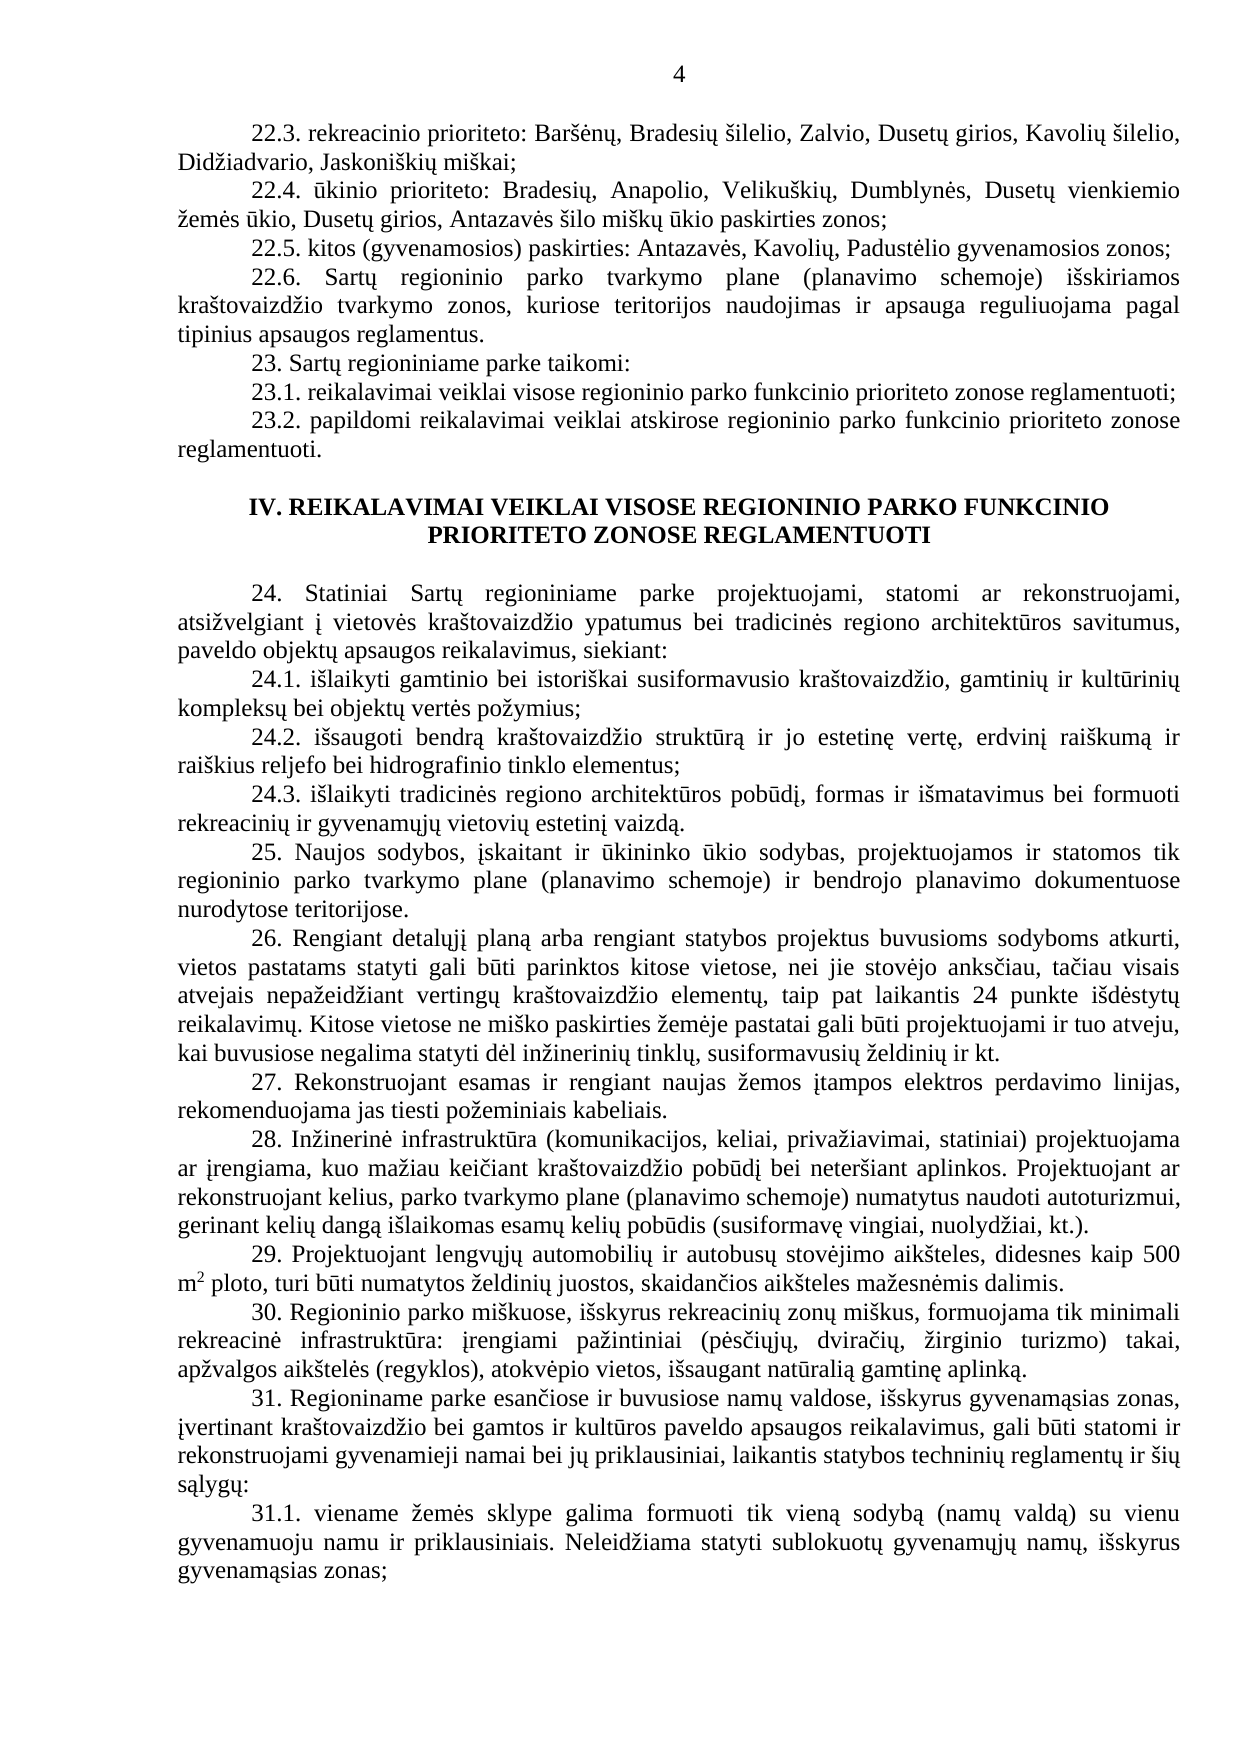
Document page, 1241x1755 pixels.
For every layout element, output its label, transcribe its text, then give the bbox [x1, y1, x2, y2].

text 25. Naujos sodybos, įskaitant ir ūkininko ūkio sodybas, projektuojamos ir statomos tik regioninio parko tvarkymo plane (planavimo schemoje) ir bendrojo planavimo dokumentuose nurodytose teritorijose. [177, 837, 1181, 923]
text 22.5. kitos (gyvenamosios) paskirties: Antazavės, Kavolių, Padustėlio gyvenamosios zonos; [177, 233, 1181, 262]
text 24. Statiniai Sartų regioniniame parke projektuojami, statomi ar rekonstruojami, atsižvelgiant į vietovės kraštovaizdžio ypatumus bei tradicinės regiono architektūros savitumus, paveldo objektų apsaugos reikalavimus, siekiant: [177, 578, 1181, 664]
text 27. Rekonstruojant esamas ir rengiant naujas žemos įtampos elektros perdavimo linijas, rekomenduojama jas tiesti požeminiais kabeliais. [177, 1067, 1181, 1124]
text 24.1. išlaikyti gamtinio bei istoriškai susiformavusio kraštovaizdžio, gamtinių ir kultūrinių kompleksų bei objektų vertės požymius; [177, 664, 1181, 722]
text 24.3. išlaikyti tradicinės regiono architektūros pobūdį, formas ir išmatavimus bei formuoti rekreacinių ir gyvenamųjų vietovių estetinį vaizdą. [177, 779, 1181, 837]
text 23. Sartų regioniniame parke taikomi: [177, 348, 1181, 377]
text 23.2. papildomi reikalavimai veiklai atskirose regioninio parko funkcinio prioriteto zonose reglamentuoti. [177, 406, 1181, 463]
text 28. Inžinerinė infrastruktūra (komunikacijos, keliai, privažiavimai, statiniai) projektuojama ar įrengiama, kuo mažiau keičiant kraštovaizdžio pobūdį bei neteršiant aplinkos. Projektuojant ar rekonstruojant kelius, parko tvarkymo plane (planavimo schemoje) numatytus naudoti autoturizmui, gerinant kelių dangą išlaikomas esamų kelių pobūdis (susiformavę vingiai, nuolydžiai, kt.). [177, 1124, 1181, 1239]
text 29. Projektuojant lengvųjų automobilių ir autobusų stovėjimo aikšteles, didesnes kaip 500 m2 ploto, turi būti numatytos želdinių juostos, skaidančios aikšteles mažesnėmis dalimis. [177, 1239, 1181, 1297]
text 30. Regioninio parko miškuose, išskyrus rekreacinių zonų miškus, formuojama tik minimali rekreacinė infrastruktūra: įrengiami pažintiniai (pėsčiųjų, dviračių, žirginio turizmo) takai, apžvalgos aikštelės (regyklos), atokvėpio vietos, išsaugant natūralią gamtinę aplinką. [177, 1297, 1181, 1383]
text 22.3. rekreacinio prioriteto: Baršėnų, Bradesių šilelio, Zalvio, Dusetų girios, Kavolių šilelio, Didžiadvario, Jaskoniškių miškai; [177, 118, 1181, 176]
text 26. Rengiant detalųjį planą arba rengiant statybos projektus buvusioms sodyboms atkurti, vietos pastatams statyti gali būti parinktos kitose vietose, nei jie stovėjo anksčiau, tačiau visais atvejais nepažeidžiant vertingų kraštovaizdžio elementų, taip pat laikantis 24 punkte išdėstytų reikalavimų. Kitose vietose ne miško paskirties žemėje pastatai gali būti projektuojami ir tuo atveju, kai buvusiose negalima statyti dėl inžinerinių tinklų, susiformavusių želdinių ir kt. [177, 923, 1181, 1067]
text 22.6. Sartų regioninio parko tvarkymo plane (planavimo schemoje) išskiriamos kraštovaizdžio tvarkymo zonos, kuriose teritorijos naudojimas ir apsauga reguliuojama pagal tipinius apsaugos reglamentus. [177, 262, 1181, 348]
text 31. Regioniname parke esančiose ir buvusiose namų valdose, išskyrus gyvenamąsias zonas, įvertinant kraštovaizdžio bei gamtos ir kultūros paveldo apsaugos reikalavimus, gali būti statomi ir rekonstruojami gyvenamieji namai bei jų priklausiniai, laikantis statybos techninių reglamentų ir šių sąlygų: [177, 1383, 1181, 1498]
text 31.1. viename žemės sklype galima formuoti tik vieną sodybą (namų valdą) su vienu gyvenamuoju namu ir priklausiniais. Neleidžiama statyti sublokuotų gyvenamųjų namų, išskyrus gyvenamąsias zonas; [177, 1498, 1181, 1584]
text 24.2. išsaugoti bendrą kraštovaizdžio struktūrą ir jo estetinę vertę, erdvinį raiškumą ir raiškius reljefo bei hidrografinio tinklo elementus; [177, 722, 1181, 779]
text 22.4. ūkinio prioriteto: Bradesių, Anapolio, Velikuškių, Dumblynės, Dusetų vienkiemio žemės ūkio, Dusetų girios, Antazavės šilo miškų ūkio paskirties zonos; [177, 176, 1181, 233]
text Iv. REIKALAVIMAI veiklai visose regioninio PARKO FUNKCINIO PRIORITETO ZONOSE reglamentuoti [177, 492, 1181, 549]
text 23.1. reikalavimai veiklai visose regioninio parko funkcinio prioriteto zonose reglamentuoti; [177, 377, 1181, 406]
